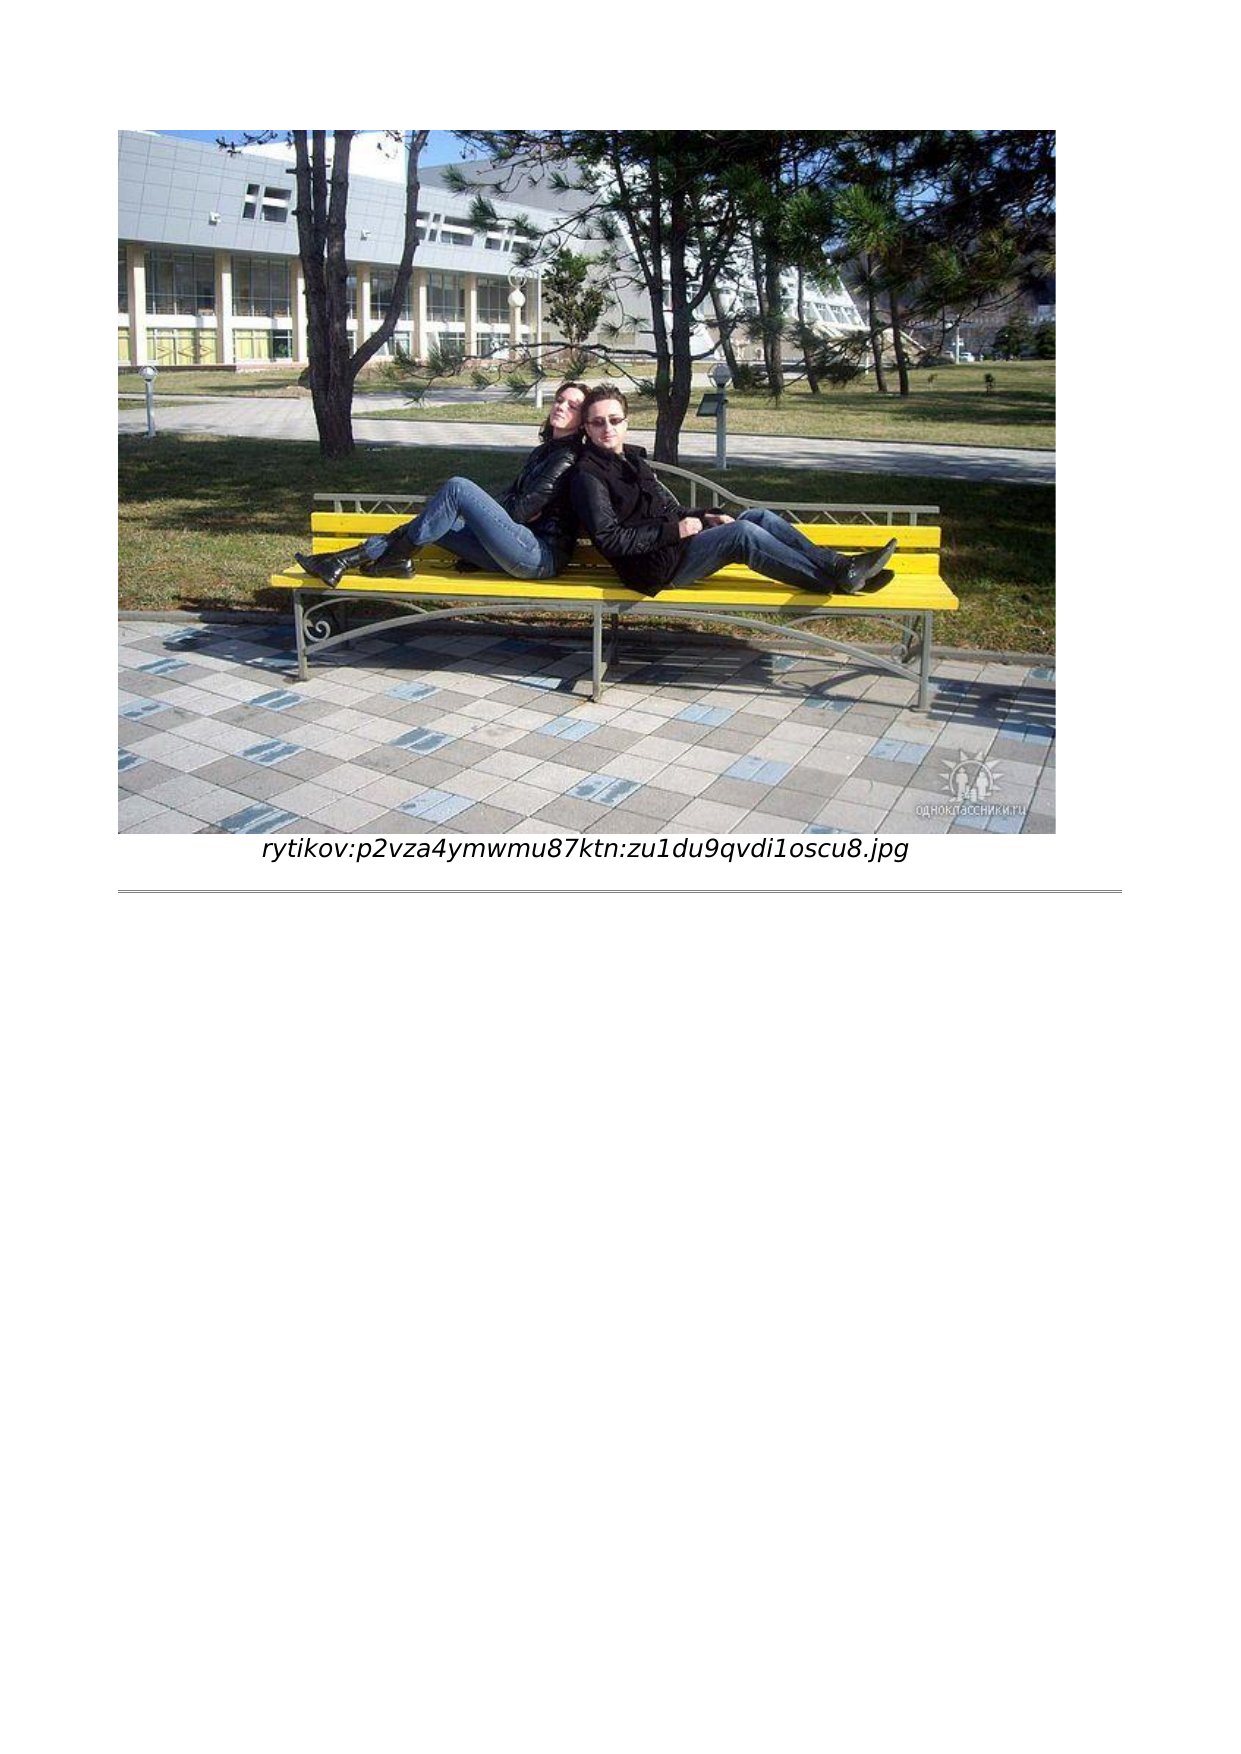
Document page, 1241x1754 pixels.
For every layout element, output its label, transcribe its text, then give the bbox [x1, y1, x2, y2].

picture [118, 130, 1056, 834]
text rytikov:p2vza4ymwmu87ktn:zu1du9qvdi1oscu8.jpg [118, 834, 1056, 863]
